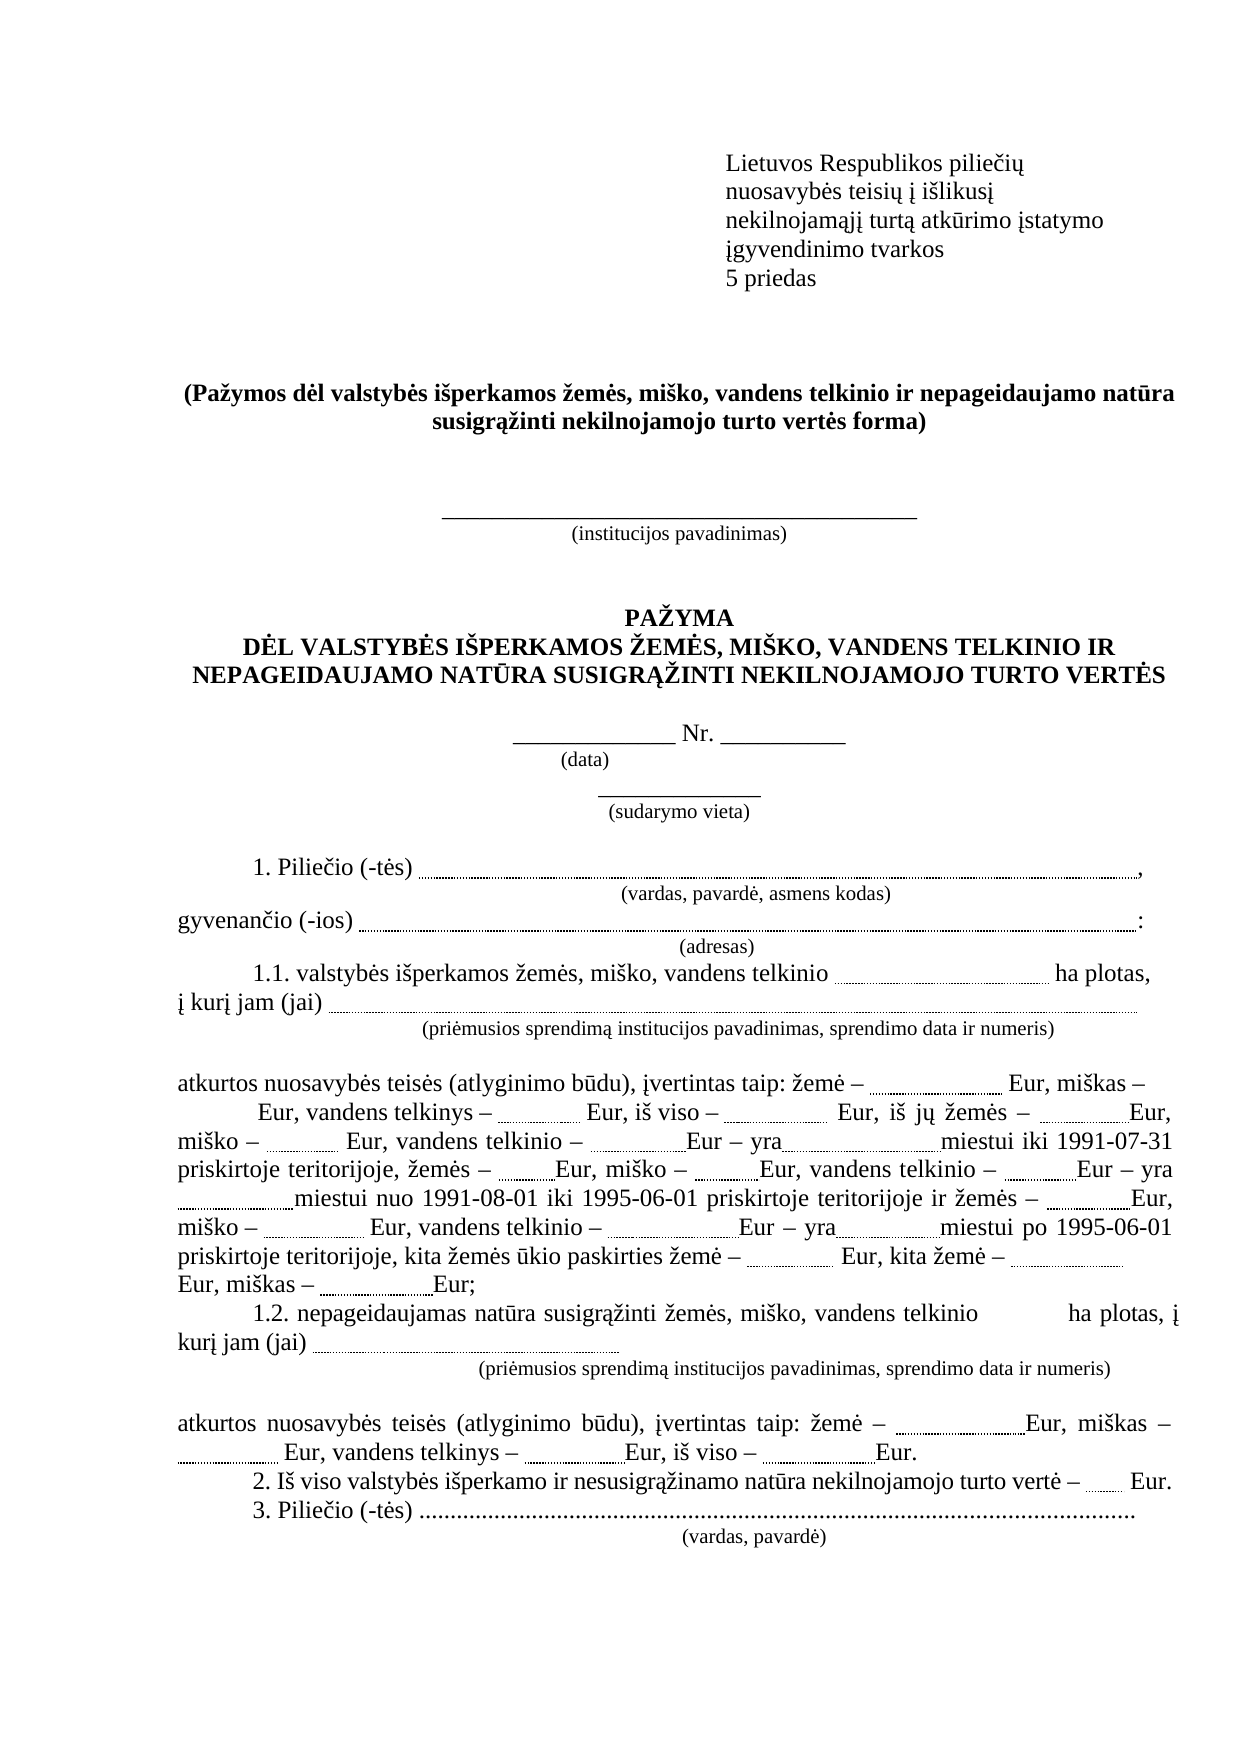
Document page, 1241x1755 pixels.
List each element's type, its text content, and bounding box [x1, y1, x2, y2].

text įgyvendinimo tvarkos [725, 234, 1181, 263]
text (Pažymos dėl valstybės išperkamos žemės, miško, vandens telkinio ir nepageidaujamo natūra susigrąžinti nekilnojamojo turto vertės forma) [177, 378, 1181, 435]
text atkurtos nuosavybės teisės (atlyginimo būdu), įvertintas taip: žemė – Eur, miškas – [177, 1068, 1181, 1097]
text 3. Piliečio (-tės) [177, 1495, 1181, 1523]
text (adresas) [177, 934, 1181, 958]
text 1.1. valstybės išperkamos žemės, miško, vandens telkinio ha plotas, [177, 958, 1181, 987]
text į kurį jam (jai) [177, 987, 1181, 1015]
text gyvenančio (-ios) : [177, 905, 1181, 934]
text 2. Iš viso valstybės išperkamo ir nesusigrąžinamo natūra nekilnojamojo turto vertė – Eur. [177, 1466, 1181, 1495]
text Lietuvos Respublikos piliečių [725, 148, 1181, 176]
text (priėmusios sprendimą institucijos pavadinimas, sprendimo data ir numeris) [177, 1015, 1181, 1039]
text _____________ Nr. __________ [177, 718, 1181, 747]
text _____________ [177, 771, 1181, 799]
text PAŽYMA [177, 603, 1181, 632]
text 1. Piliečio (-tės) , [177, 852, 1181, 881]
text ______________________________________ [177, 493, 1181, 521]
text nekilnojamąjį turtą atkūrimo įstatymo [725, 205, 1181, 234]
text Eur, vandens telkinys – Eur, iš viso – Eur, iš jų žemės – Eur, miško – Eur, vandens telkinio – Eur – yra miestui iki 1991-07-31 priskirtoje teritorijoje, žemės – Eur, miško – Eur, vandens telkinio – Eur – yra miestui nuo 1991-08-01 iki 1995-06-01 priskirtoje teritorijoje ir žemės – Eur, miško – Eur, vandens telkinio – Eur – yra miestui po 1995-06-01 priskirtoje teritorijoje, kita žemės ūkio paskirties žemė – Eur, kita žemė – Eur, miškas – Eur; [177, 1097, 1181, 1298]
text nuosavybės teisių į išlikusį [725, 176, 1181, 205]
text DĖL VALSTYBĖS IŠPERKAMOS ŽEMĖS, MIŠKO, VANDENS TELKINIO IR NEPAGEIDAUJAMO NATŪRA SUSIGRĄŽINTI NEKILNOJAMOJO TURTO VERTĖS [177, 632, 1181, 689]
text (vardas, pavardė, asmens kodas) [177, 881, 1181, 905]
text (priėmusios sprendimą institucijos pavadinimas, sprendimo data ir numeris) [177, 1356, 1181, 1380]
text 5 priedas [702, 263, 1181, 291]
text atkurtos nuosavybės teisės (atlyginimo būdu), įvertintas taip: žemė – Eur, miškas – Eur, vandens telkinys – Eur, iš viso – Eur. [177, 1408, 1181, 1466]
text (institucijos pavadinimas) [177, 521, 1181, 545]
text (sudarymo vieta) [177, 799, 1181, 823]
text (data) [402, 747, 1181, 771]
text (vardas, pavardė) [252, 1523, 1181, 1548]
text 1.2. nepageidaujamas natūra susigrąžinti žemės, miško, vandens telkinio ha plotas, į kurį jam (jai) [177, 1298, 1181, 1356]
